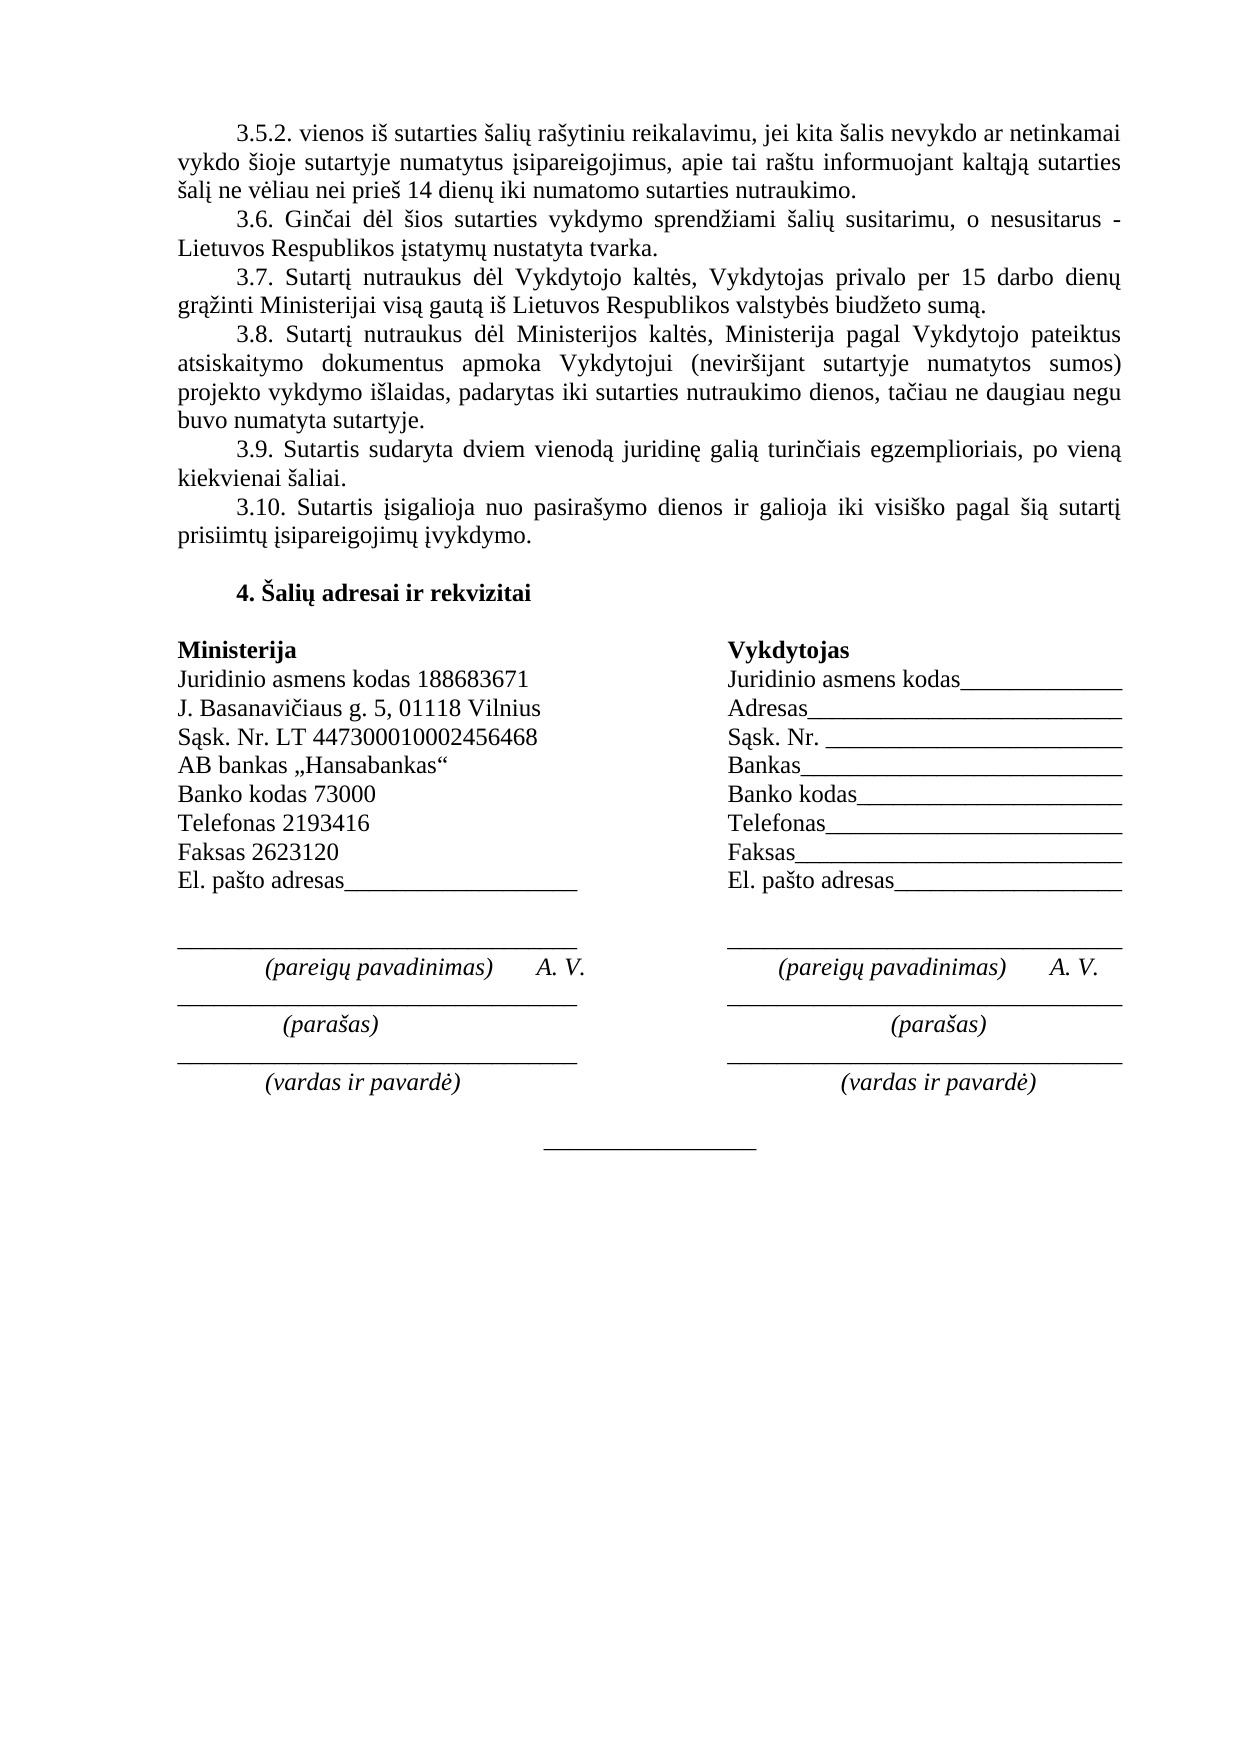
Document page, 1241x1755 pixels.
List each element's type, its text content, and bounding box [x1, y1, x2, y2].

text 3.8. Sutartį nutraukus dėl Ministerijos kaltės, Ministerija pagal Vykdytojo pateiktus atsiskaitymo dokumentus apmoka Vykdytojui (neviršijant sutartyje numatytos sumos) projekto vykdymo išlaidas, padarytas iki sutarties nutraukimo dienos, tačiau ne daugiau negu buvo numatyta sutartyje. [177, 319, 1122, 434]
text El. pašto adresas El. pašto adresas [177, 866, 1122, 894]
text 3.9. Sutartis sudaryta dviem vienodą juridinę galią turinčiais egzemplioriais, po vieną kiekvienai šaliai. [177, 434, 1122, 492]
text J. Basanavičiaus g. 5, 01118 Vilnius Adresas [177, 693, 1122, 722]
text Sąsk. Nr. LT 447300010002456468 Sąsk. Nr. [177, 722, 1122, 751]
text _________________ [177, 1124, 1122, 1153]
text Ministerija Vykdytojas [177, 636, 1122, 664]
text _ [177, 981, 1122, 1009]
text (pareigų pavadinimas) A. V. (pareigų pavadinimas) A. V. [265, 952, 1122, 981]
text 3.10. Sutartis įsigalioja nuo pasirašymo dienos ir galioja iki visiško pagal šią sutartį prisiimtų įsipareigojimų įvykdymo. [177, 492, 1122, 549]
text Telefonas 2193416 Telefonas [177, 808, 1122, 837]
text Juridinio asmens kodas 188683671 Juridinio asmens kodas [177, 664, 1122, 693]
text 4. Šalių adresai ir rekvizitai [177, 578, 1122, 607]
text _ [177, 923, 1122, 952]
text _ [177, 1038, 1122, 1067]
text 3.6. Ginčai dėl šios sutarties vykdymo sprendžiami šalių susitarimu, o nesusitarus -Lietuvos Respublikos įstatymų nustatyta tvarka. [177, 204, 1122, 262]
text (parašas) (parašas) [283, 1009, 1122, 1038]
text 3.7. Sutartį nutraukus dėl Vykdytojo kaltės, Vykdytojas privalo per 15 darbo dienų grąžinti Ministerijai visą gautą iš Lietuvos Respublikos valstybės biudžeto sumą. [177, 262, 1122, 319]
text AB bankas „Hansabankas“ Bankas [177, 751, 1122, 779]
text Banko kodas 73000 Banko kodas [177, 779, 1122, 808]
text (vardas ir pavardė) (vardas ir pavardė) [265, 1067, 1122, 1096]
text 3.5.2. vienos iš sutarties šalių rašytiniu reikalavimu, jei kita šalis nevykdo ar netinkamai vykdo šioje sutartyje numatytus įsipareigojimus, apie tai raštu informuojant kaltąją sutarties šalį ne vėliau nei prieš 14 dienų iki numatomo sutarties nutraukimo. [177, 118, 1122, 204]
text Faksas 2623120 Faksas [177, 837, 1122, 866]
